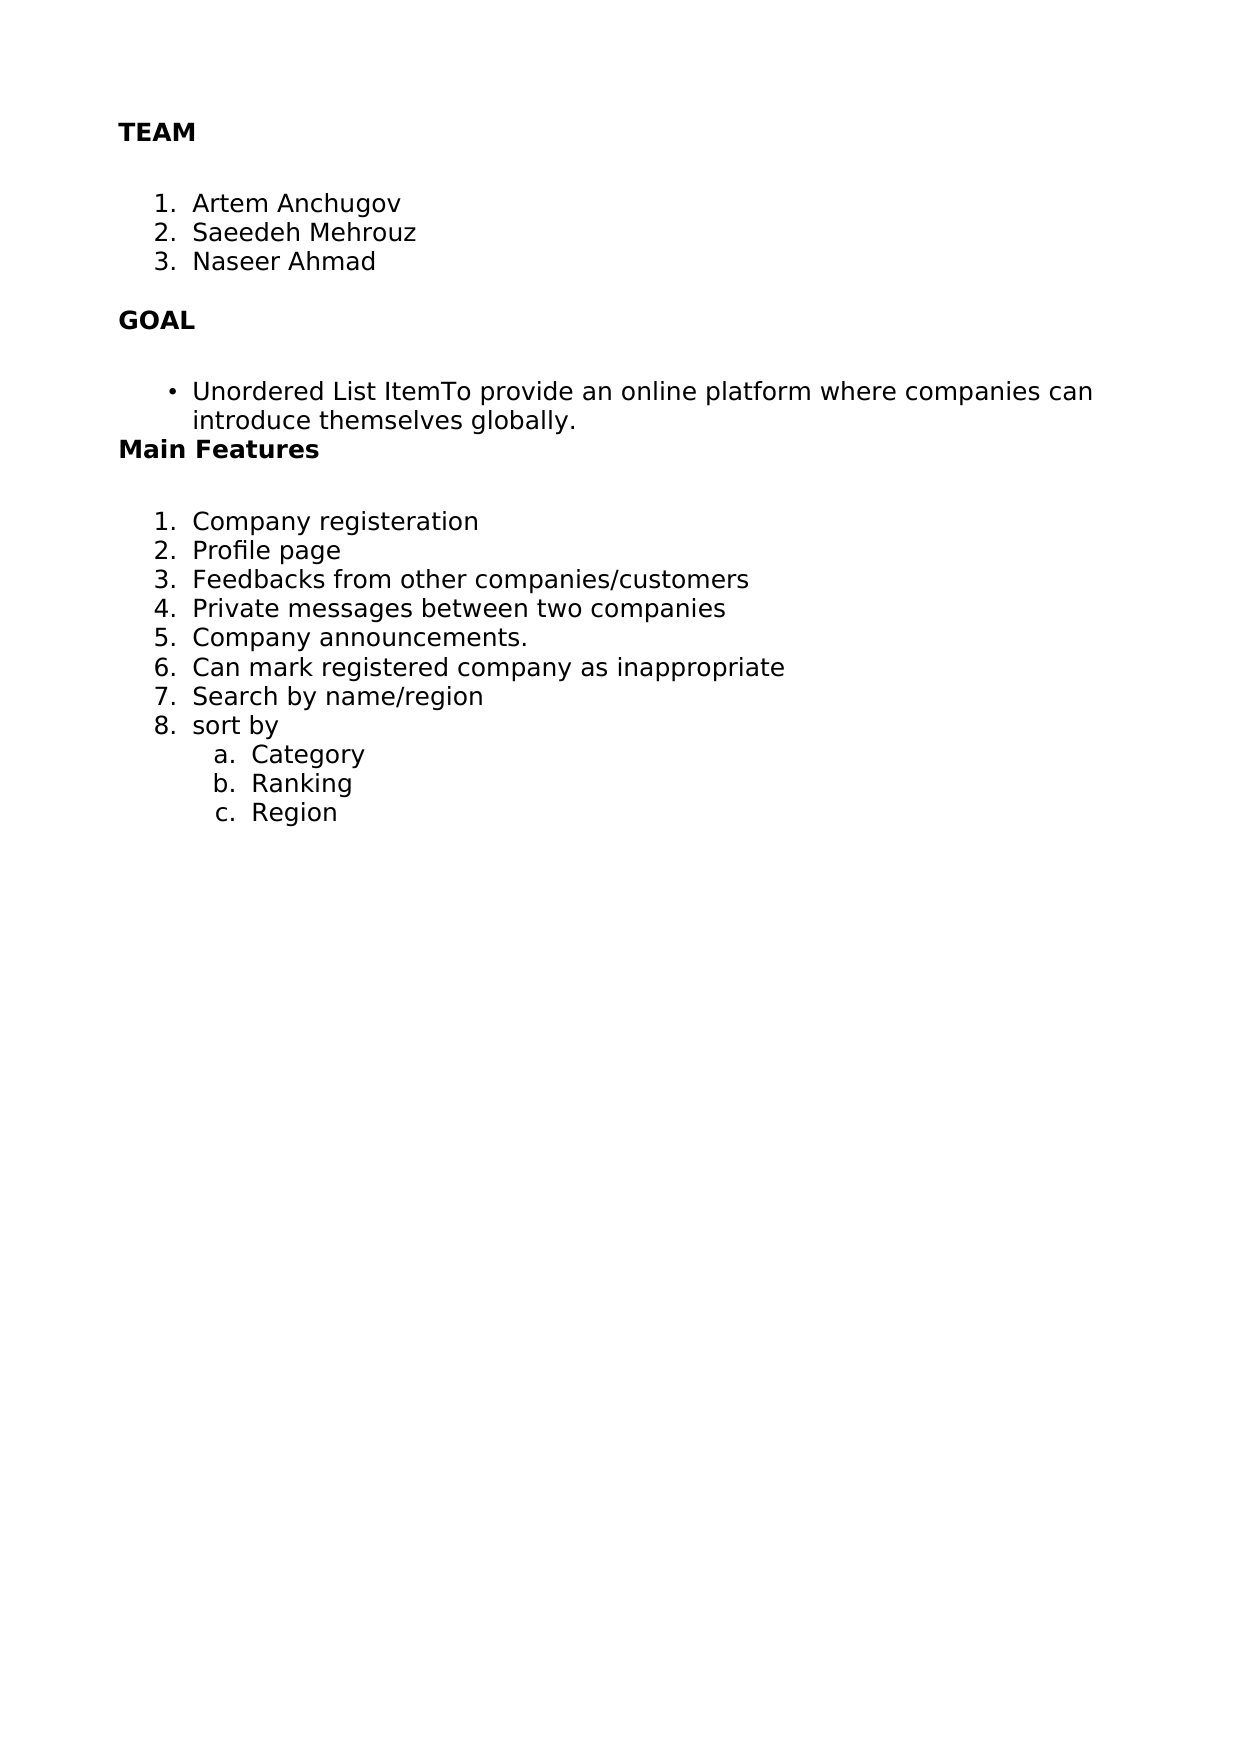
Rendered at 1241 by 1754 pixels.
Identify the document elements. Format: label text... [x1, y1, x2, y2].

list Company announcements. [177, 623, 1122, 653]
list Feedbacks from other companies/customers [177, 565, 1122, 594]
list Profile page [177, 536, 1122, 565]
text GOAL [118, 306, 1122, 335]
list Unordered List ItemTo provide an online platform where companies can introduce themselves globally. [177, 377, 1122, 436]
list sort by [177, 711, 1122, 740]
list Category [236, 740, 1122, 769]
list Region [236, 798, 1122, 828]
list Ranking [236, 769, 1122, 798]
list Can mark registered company as inappropriate [177, 653, 1122, 682]
list Company registeration [177, 507, 1122, 536]
text TEAM [118, 118, 1122, 147]
list Artem Anchugov [177, 189, 1122, 218]
list Naseer Ahmad [177, 248, 1122, 277]
list Saeedeh Mehrouz [177, 218, 1122, 248]
list Search by name/region [177, 682, 1122, 711]
text Main Features [118, 436, 1122, 465]
list Private messages between two companies [177, 594, 1122, 623]
